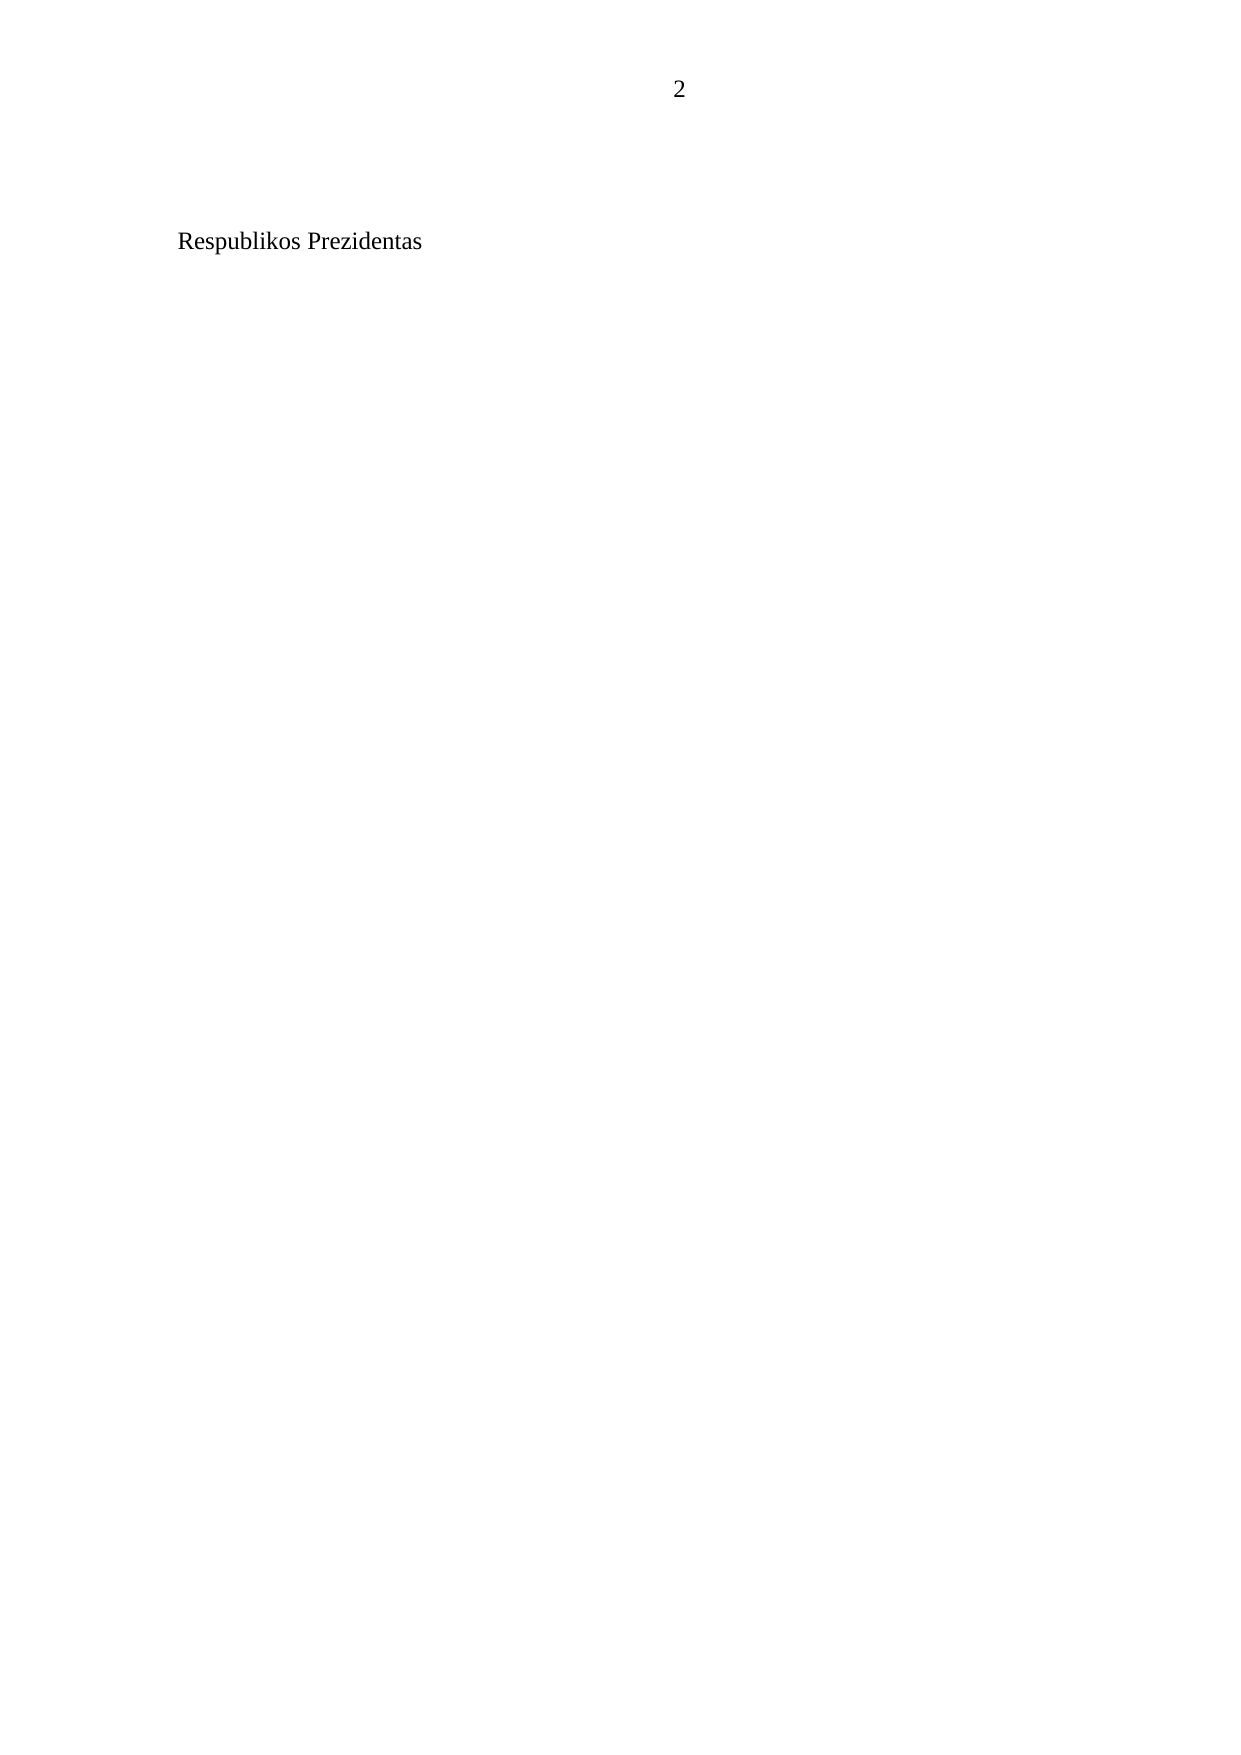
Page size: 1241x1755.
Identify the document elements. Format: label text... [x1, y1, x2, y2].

text Respublikos Prezidentas [177, 226, 1181, 254]
